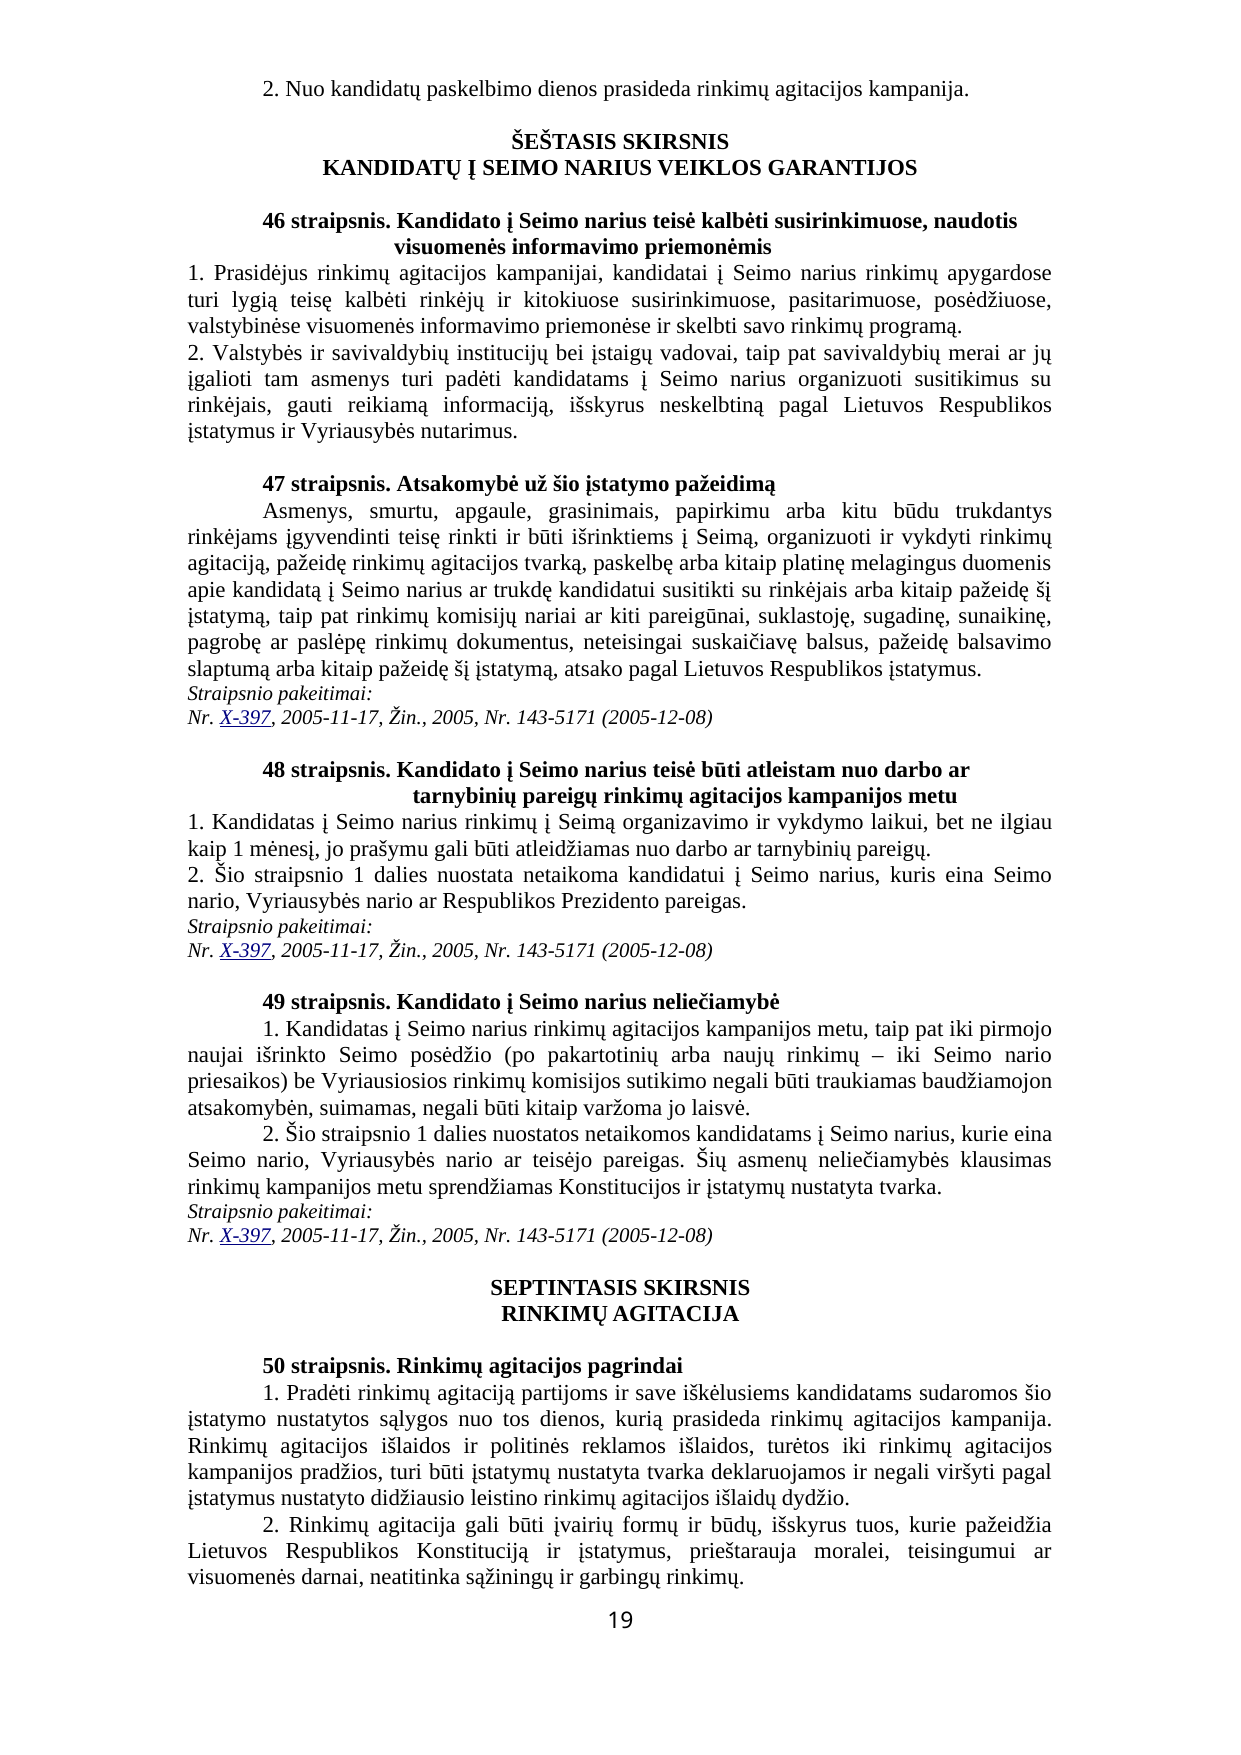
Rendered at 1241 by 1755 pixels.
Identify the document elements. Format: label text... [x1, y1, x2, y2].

text 50 straipsnis. Rinkimų agitacijos pagrindai [187, 1353, 1053, 1379]
text 1. Kandidatas į Seimo narius rinkimų į Seimą organizavimo ir vykdymo laikui, bet ne ilgiau kaip 1 mėnesį, jo prašymu gali būti atleidžiamas nuo darbo ar tarnybinių pareigų. [187, 808, 1053, 861]
text 2. Rinkimų agitacija gali būti įvairių formų ir būdų, išskyrus tuos, kurie pažeidžia Lietuvos Respublikos Konstituciją ir įstatymus, prieštarauja moralei, teisingumui ar visuomenės darnai, neatitinka sąžiningų ir garbingų rinkimų. [187, 1511, 1053, 1590]
text Straipsnio pakeitimai: [187, 681, 1053, 705]
text 49 straipsnis. Kandidato į Seimo narius neliečiamybė [187, 988, 1053, 1014]
text 48 straipsnis. Kandidato į Seimo narius teisė būti atleistam nuo darbo ar [187, 756, 1053, 782]
text 47 straipsnis. Atsakomybė už šio įstatymo pažeidimą [187, 470, 1053, 497]
subtitle 46 straipsnis. Kandidato į Seimo narius teisė kalbėti susirinkimuose, naudotis [262, 207, 1053, 233]
subtitle SEPTINTASIS SKIRSNIS [187, 1273, 1053, 1300]
text 2. Šio straipsnio 1 dalies nuostatos netaikomos kandidatams į Seimo narius, kurie eina Seimo nario, Vyriausybės nario ar teisėjo pareigas. Šių asmenų neliečiamybės klausimas rinkimų kampanijos metu sprendžiamas Konstitucijos ir įstatymų nustatyta tvarka. [187, 1120, 1053, 1199]
text 2. Valstybės ir savivaldybių institucijų bei įstaigų vadovai, taip pat savivaldybių merai ar jų įgalioti tam asmenys turi padėti kandidatams į Seimo narius organizuoti susitikimus su rinkėjais, gauti reikiamą informaciją, išskyrus neskelbtiną pagal Lietuvos Respublikos įstatymus ir Vyriausybės nutarimus. [187, 338, 1053, 444]
text Nr. X-397, 2005-11-17, Žin., 2005, Nr. 143-5171 (2005-12-08) [187, 1223, 1053, 1247]
text Straipsnio pakeitimai: [187, 914, 1053, 938]
text Asmenys, smurtu, apgaule, grasinimais, papirkimu arba kitu būdu trukdantys rinkėjams įgyvendinti teisę rinkti ir būti išrinktiems į Seimą, organizuoti ir vykdyti rinkimų agitaciją, pažeidę rinkimų agitacijos tvarką, paskelbę arba kitaip platinę melagingus duomenis apie kandidatą į Seimo narius ar trukdę kandidatui susitikti su rinkėjais arba kitaip pažeidę šį įstatymą, taip pat rinkimų komisijų nariai ar kiti pareigūnai, suklastoję, sugadinę, sunaikinę, pagrobę ar paslėpę rinkimų dokumentus, neteisingai suskaičiavę balsus, pažeidę balsavimo slaptumą arba kitaip pažeidę šį įstatymą, atsako pagal Lietuvos Respublikos įstatymus. [187, 497, 1053, 681]
text 2. Šio straipsnio 1 dalies nuostata netaikoma kandidatui į Seimo narius, kuris eina Seimo nario, Vyriausybės nario ar Respublikos Prezidento pareigas. [187, 861, 1053, 914]
text Nr. X-397, 2005-11-17, Žin., 2005, Nr. 143-5171 (2005-12-08) [187, 938, 1053, 962]
text Nr. X-397, 2005-11-17, Žin., 2005, Nr. 143-5171 (2005-12-08) [187, 705, 1053, 729]
text 2. Nuo kandidatų paskelbimo dienos prasideda rinkimų agitacijos kampanija. [187, 75, 1053, 101]
subtitle ŠEŠTASIS SKIRSNIS [187, 128, 1053, 154]
text 1. Prasidėjus rinkimų agitacijos kampanijai, kandidatai į Seimo narius rinkimų apygardose turi lygią teisę kalbėti rinkėjų ir kitokiuose susirinkimuose, pasitarimuose, posėdžiuose, valstybinėse visuomenės informavimo priemonėse ir skelbti savo rinkimų programą. [187, 259, 1053, 338]
text 1. Kandidatas į Seimo narius rinkimų agitacijos kampanijos metu, taip pat iki pirmojo naujai išrinkto Seimo posėdžio (po pakartotinių arba naujų rinkimų – iki Seimo nario priesaikos) be Vyriausiosios rinkimų komisijos sutikimo negali būti traukiamas baudžiamojon atsakomybėn, suimamas, negali būti kitaip varžoma jo laisvė. [187, 1014, 1053, 1120]
subtitle RINKIMŲ AGITACIJA [187, 1300, 1053, 1326]
subtitle KANDIDATŲ Į SEIMO NARIUS VEIKLOS GARANTIJOS [187, 154, 1053, 180]
text Straipsnio pakeitimai: [187, 1199, 1053, 1223]
text tarnybinių pareigų rinkimų agitacijos kampanijos metu [337, 782, 1053, 808]
text 1. Pradėti rinkimų agitaciją partijoms ir save iškėlusiems kandidatams sudaromos šio įstatymo nustatytos sąlygos nuo tos dienos, kurią prasideda rinkimų agitacijos kampanija. Rinkimų agitacijos išlaidos ir politinės reklamos išlaidos, turėtos iki rinkimų agitacijos kampanijos pradžios, turi būti įstatymų nustatyta tvarka deklaruojamos ir negali viršyti pagal įstatymus nustatyto didžiausio leistino rinkimų agitacijos išlaidų dydžio. [187, 1379, 1053, 1511]
subtitle visuomenės informavimo priemonėmis [394, 233, 1053, 259]
